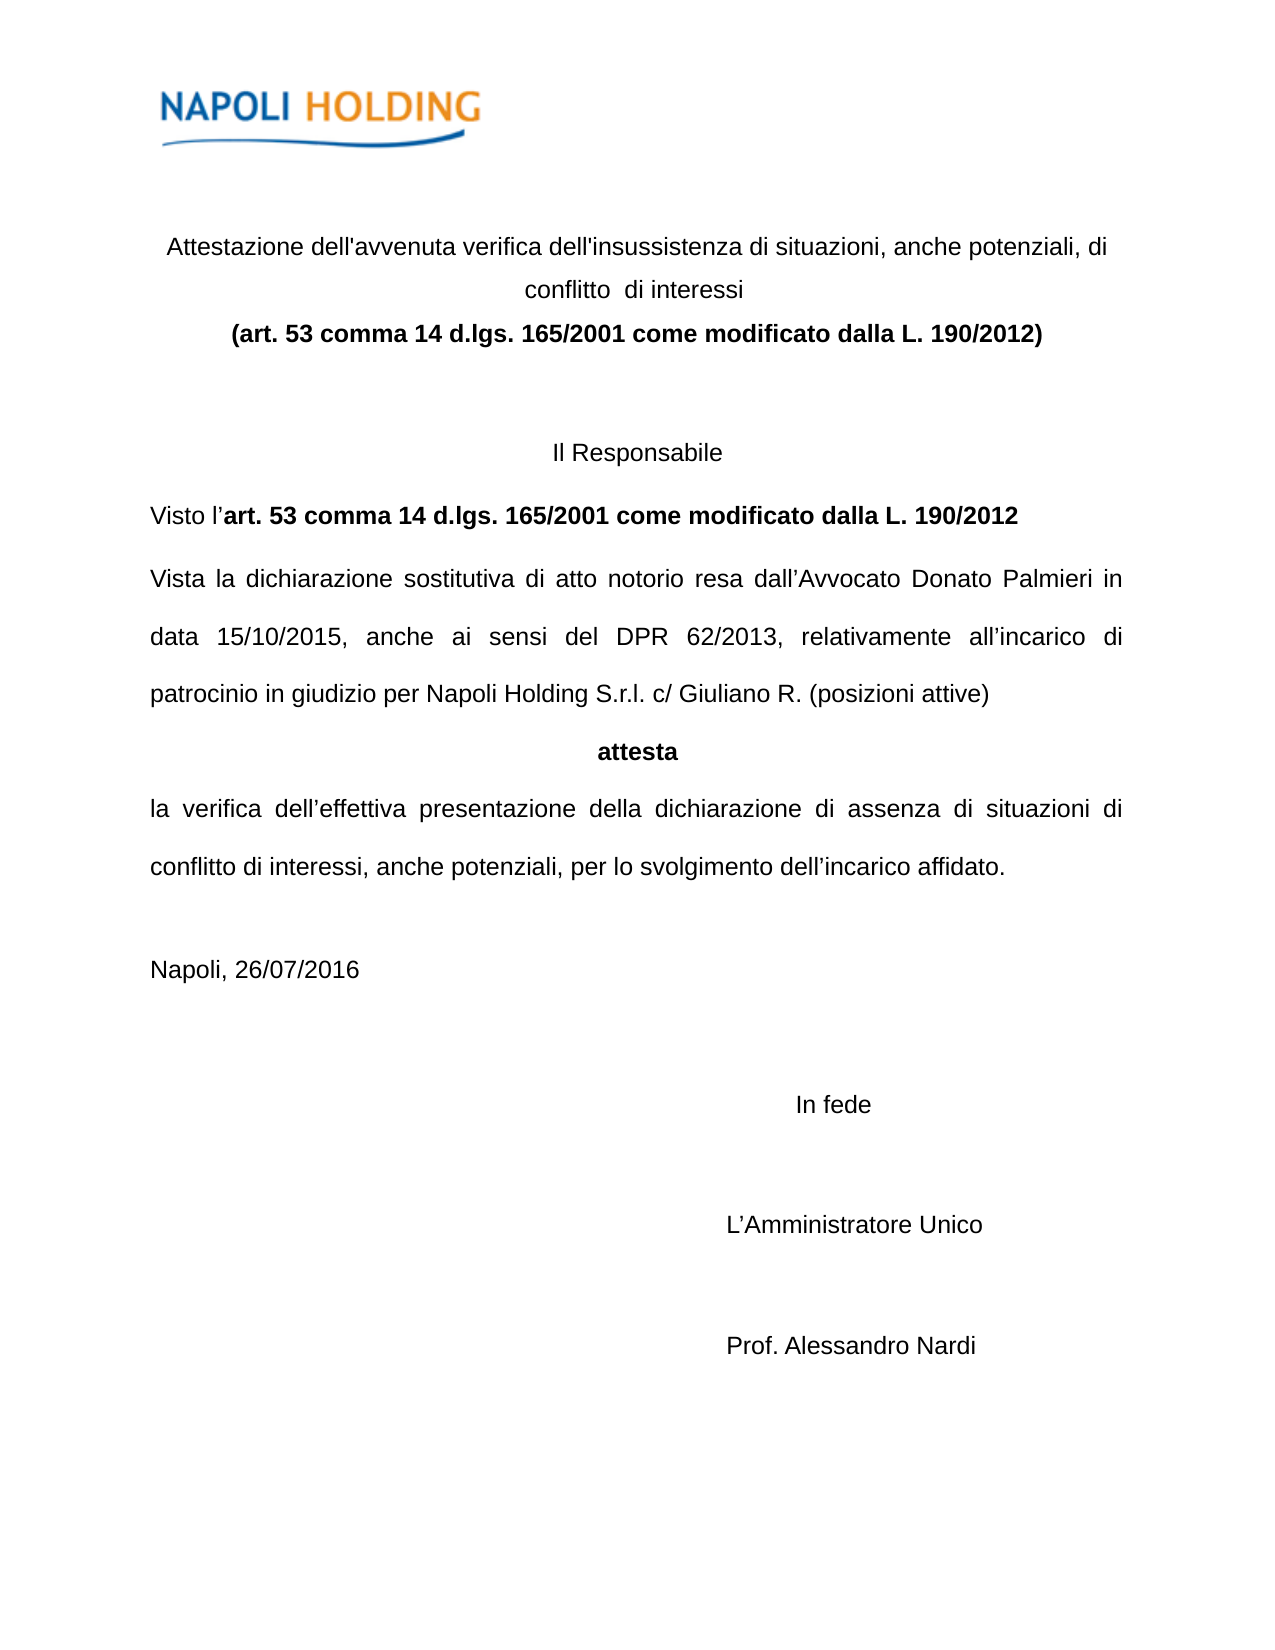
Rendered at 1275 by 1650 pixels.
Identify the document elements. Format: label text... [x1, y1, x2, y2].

text Prof. Alessandro Nardi [150, 1331, 1125, 1359]
text Visto l’art. 53 comma 14 d.lgs. 165/2001 come modificato dalla L. 190/2012 [150, 501, 1125, 530]
text la verifica dell’effettiva presentazione della dichiarazione di assenza di situazioni di conflitto di interessi, anche potenziali, per lo svolgimento dell’incarico affidato. [150, 794, 1125, 880]
text Napoli, 26/07/2016 [150, 955, 1125, 984]
text Il Responsabile [150, 438, 1125, 466]
text In fede [150, 1090, 1125, 1118]
text Vista la dichiarazione sostitutiva di atto notorio resa dall’Avvocato Donato Palmieri in data 15/10/2015, anche ai sensi del DPR 62/2013, relativamente all’incarico di patrocinio in giudizio per Napoli Holding S.r.l. c/ Giuliano R. (posizioni attive) [150, 564, 1125, 708]
text attesta [150, 737, 1125, 765]
text Attestazione dell'avvenuta verifica dell'insussistenza di situazioni, anche potenziali, di conflitto di interessi (art. 53 comma 14 d.lgs. 165/2001 come modificato dalla L. 190/2012) [150, 232, 1125, 347]
text L’Amministratore Unico [150, 1210, 1125, 1239]
